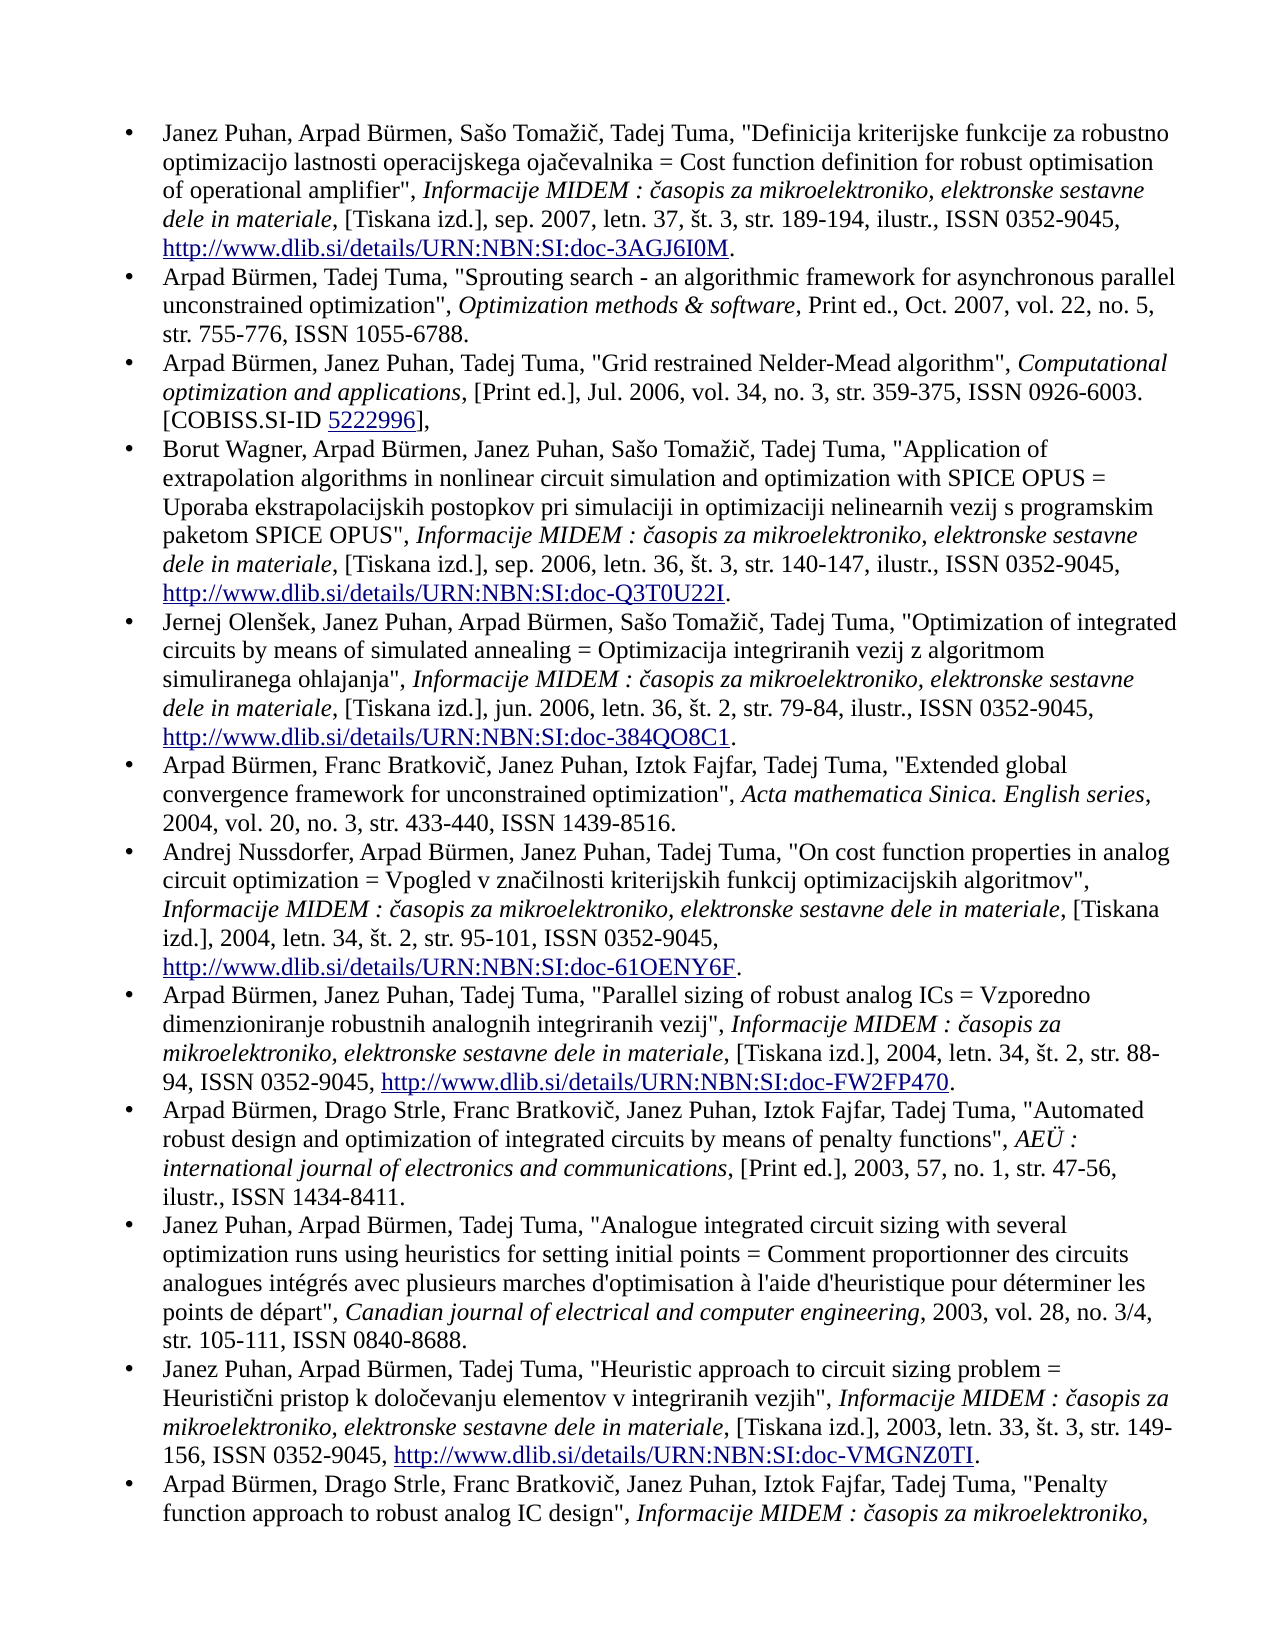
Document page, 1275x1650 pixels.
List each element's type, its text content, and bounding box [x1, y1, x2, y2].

list Arpad Bürmen, Drago Strle, Franc Bratkovič, Janez Puhan, Iztok Fajfar, Tadej Tuma, "Automated robust design and optimization of integrated circuits by means of penalty functions", AEÜ : international journal of electronics and communications, [Print ed.], 2003, 57, no. 1, str. 47-56, ilustr., ISSN 1434-8411. [125, 1096, 1177, 1211]
list Jernej Olenšek, Janez Puhan, Arpad Bürmen, Sašo Tomažič, Tadej Tuma, "Optimization of integrated circuits by means of simulated annealing = Optimizacija integriranih vezij z algoritmom simuliranega ohlajanja", Informacije MIDEM : časopis za mikroelektroniko, elektronske sestavne dele in materiale, [Tiskana izd.], jun. 2006, letn. 36, št. 2, str. 79-84, ilustr., ISSN 0352-9045, http://www.dlib.si/details/URN:NBN:SI:doc-384QO8C1. [125, 607, 1177, 751]
list Janez Puhan, Arpad Bürmen, Tadej Tuma, "Analogue integrated circuit sizing with several optimization runs using heuristics for setting initial points = Comment proportionner des circuits analogues intégrés avec plusieurs marches d'optimisation à l'aide d'heuristique pour déterminer les points de départ", Canadian journal of electrical and computer engineering, 2003, vol. 28, no. 3/4, str. 105-111, ISSN 0840-8688. [125, 1211, 1177, 1354]
list Arpad Bürmen, Janez Puhan, Tadej Tuma, "Grid restrained Nelder-Mead algorithm", Computational optimization and applications, [Print ed.], Jul. 2006, vol. 34, no. 3, str. 359-375, ISSN 0926-6003. [COBISS.SI-ID 5222996], [125, 348, 1177, 434]
list Andrej Nussdorfer, Arpad Bürmen, Janez Puhan, Tadej Tuma, "On cost function properties in analog circuit optimization = Vpogled v značilnosti kriterijskih funkcij optimizacijskih algoritmov", Informacije MIDEM : časopis za mikroelektroniko, elektronske sestavne dele in materiale, [Tiskana izd.], 2004, letn. 34, št. 2, str. 95-101, ISSN 0352-9045, http://www.dlib.si/details/URN:NBN:SI:doc-61OENY6F. [125, 837, 1177, 981]
list Arpad Bürmen, Drago Strle, Franc Bratkovič, Janez Puhan, Iztok Fajfar, Tadej Tuma, "Penalty function approach to robust analog IC design", Informacije MIDEM : časopis za mikroelektroniko, [125, 1469, 1177, 1527]
list Arpad Bürmen, Janez Puhan, Tadej Tuma, "Parallel sizing of robust analog ICs = Vzporedno dimenzioniranje robustnih analognih integriranih vezij", Informacije MIDEM : časopis za mikroelektroniko, elektronske sestavne dele in materiale, [Tiskana izd.], 2004, letn. 34, št. 2, str. 88-94, ISSN 0352-9045, http://www.dlib.si/details/URN:NBN:SI:doc-FW2FP470. [125, 981, 1177, 1096]
list Borut Wagner, Arpad Bürmen, Janez Puhan, Sašo Tomažič, Tadej Tuma, "Application of extrapolation algorithms in nonlinear circuit simulation and optimization with SPICE OPUS = Uporaba ekstrapolacijskih postopkov pri simulaciji in optimizaciji nelinearnih vezij s programskim paketom SPICE OPUS", Informacije MIDEM : časopis za mikroelektroniko, elektronske sestavne dele in materiale, [Tiskana izd.], sep. 2006, letn. 36, št. 3, str. 140-147, ilustr., ISSN 0352-9045, http://www.dlib.si/details/URN:NBN:SI:doc-Q3T0U22I. [125, 434, 1177, 607]
list Janez Puhan, Arpad Bürmen, Tadej Tuma, "Heuristic approach to circuit sizing problem = Heuristični pristop k določevanju elementov v integriranih vezjih", Informacije MIDEM : časopis za mikroelektroniko, elektronske sestavne dele in materiale, [Tiskana izd.], 2003, letn. 33, št. 3, str. 149-156, ISSN 0352-9045, http://www.dlib.si/details/URN:NBN:SI:doc-VMGNZ0TI. [125, 1354, 1177, 1469]
list Arpad Bürmen, Tadej Tuma, "Sprouting search - an algorithmic framework for asynchronous parallel unconstrained optimization", Optimization methods & software, Print ed., Oct. 2007, vol. 22, no. 5, str. 755-776, ISSN 1055-6788. [125, 262, 1177, 348]
list Janez Puhan, Arpad Bürmen, Sašo Tomažič, Tadej Tuma, "Definicija kriterijske funkcije za robustno optimizacijo lastnosti operacijskega ojačevalnika = Cost function definition for robust optimisation of operational amplifier", Informacije MIDEM : časopis za mikroelektroniko, elektronske sestavne dele in materiale, [Tiskana izd.], sep. 2007, letn. 37, št. 3, str. 189-194, ilustr., ISSN 0352-9045, http://www.dlib.si/details/URN:NBN:SI:doc-3AGJ6I0M. [125, 118, 1177, 262]
list Arpad Bürmen, Franc Bratkovič, Janez Puhan, Iztok Fajfar, Tadej Tuma, "Extended global convergence framework for unconstrained optimization", Acta mathematica Sinica. English series, 2004, vol. 20, no. 3, str. 433-440, ISSN 1439-8516. [125, 751, 1177, 837]
